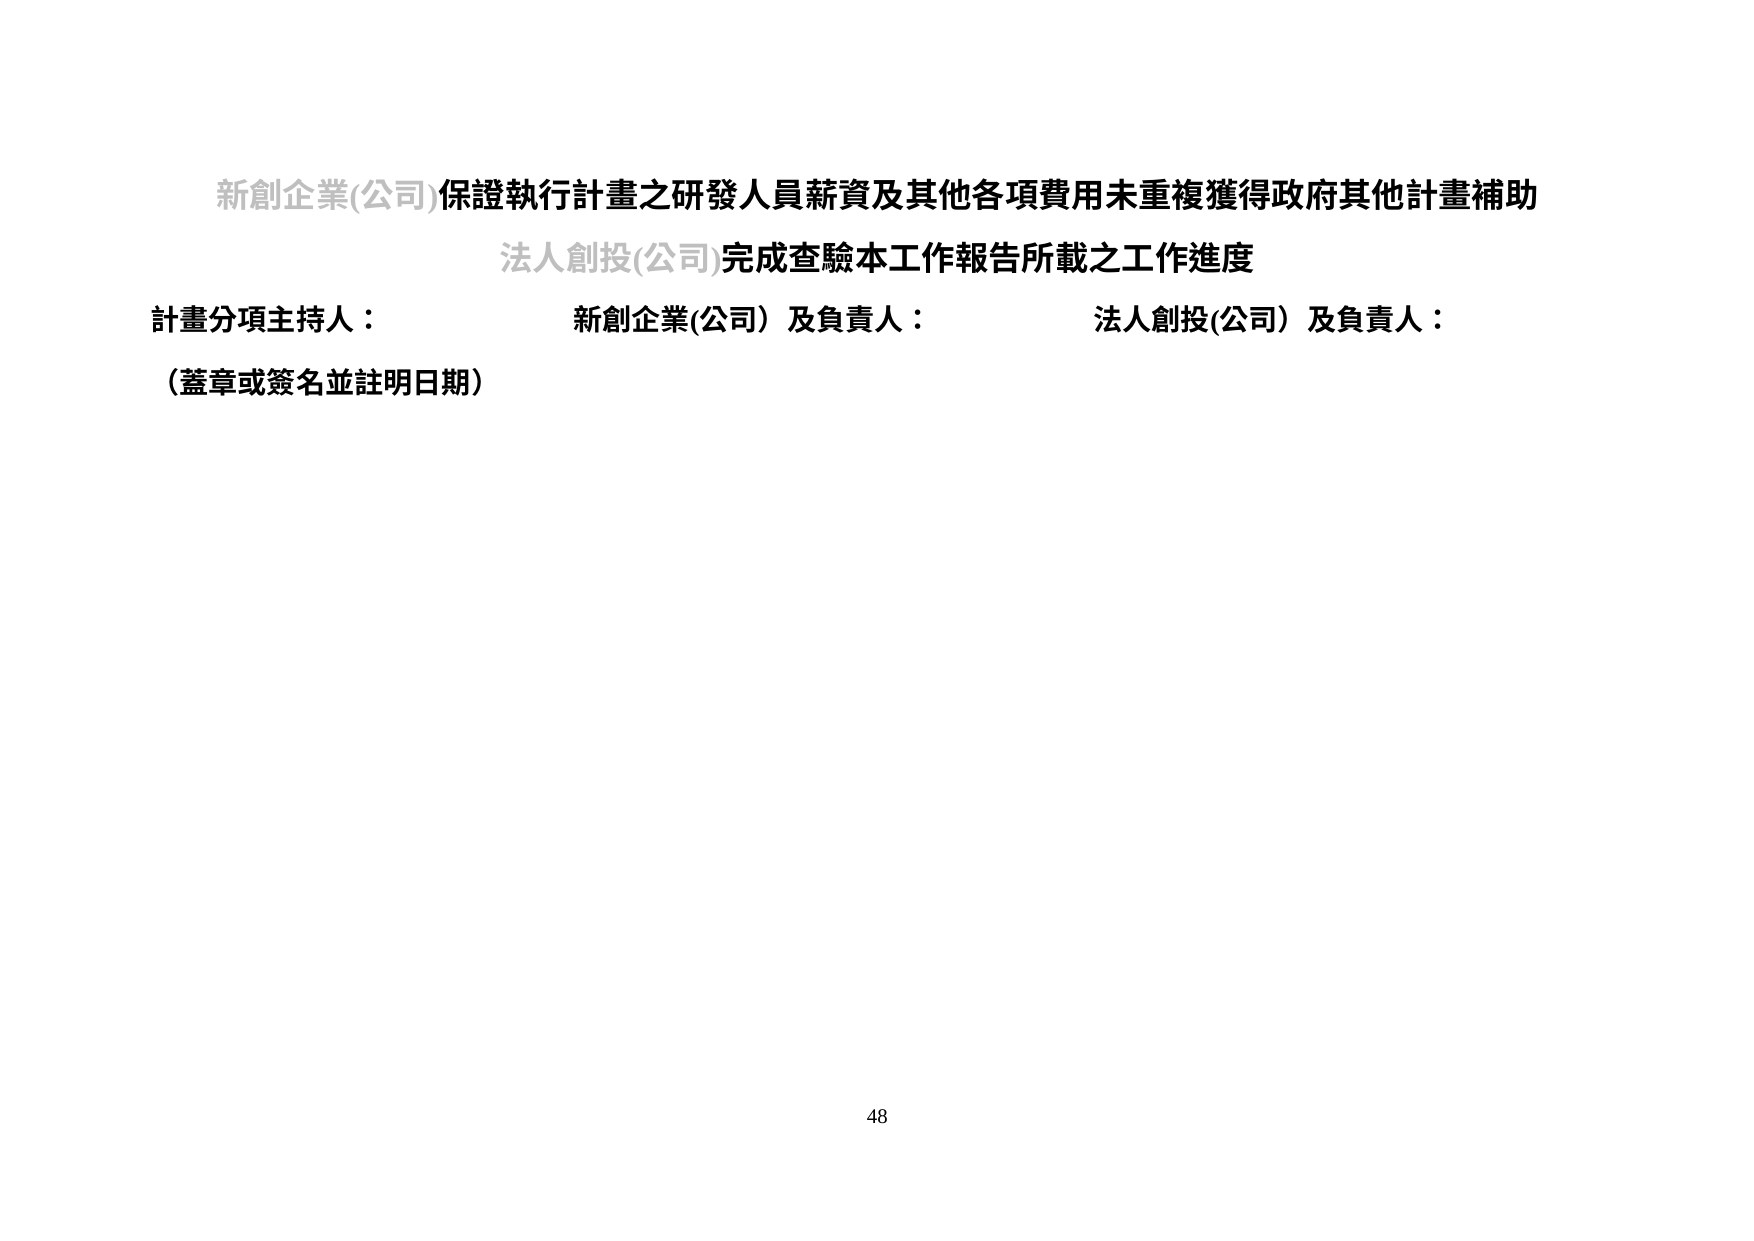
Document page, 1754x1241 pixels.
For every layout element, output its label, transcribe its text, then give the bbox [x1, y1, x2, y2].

text 法人創投(公司)完成查驗本工作報告所載之工作進度 [150, 214, 1604, 276]
text 計畫分項主持人： 新創企業(公司）及負責人： 法人創投(公司）及負責人： [150, 276, 1604, 339]
text （蓋章或簽名並註明日期） [150, 339, 1604, 401]
text 新創企業(公司)保證執行計畫之研發人員薪資及其他各項費用未重複獲得政府其他計畫補助 [150, 151, 1604, 214]
